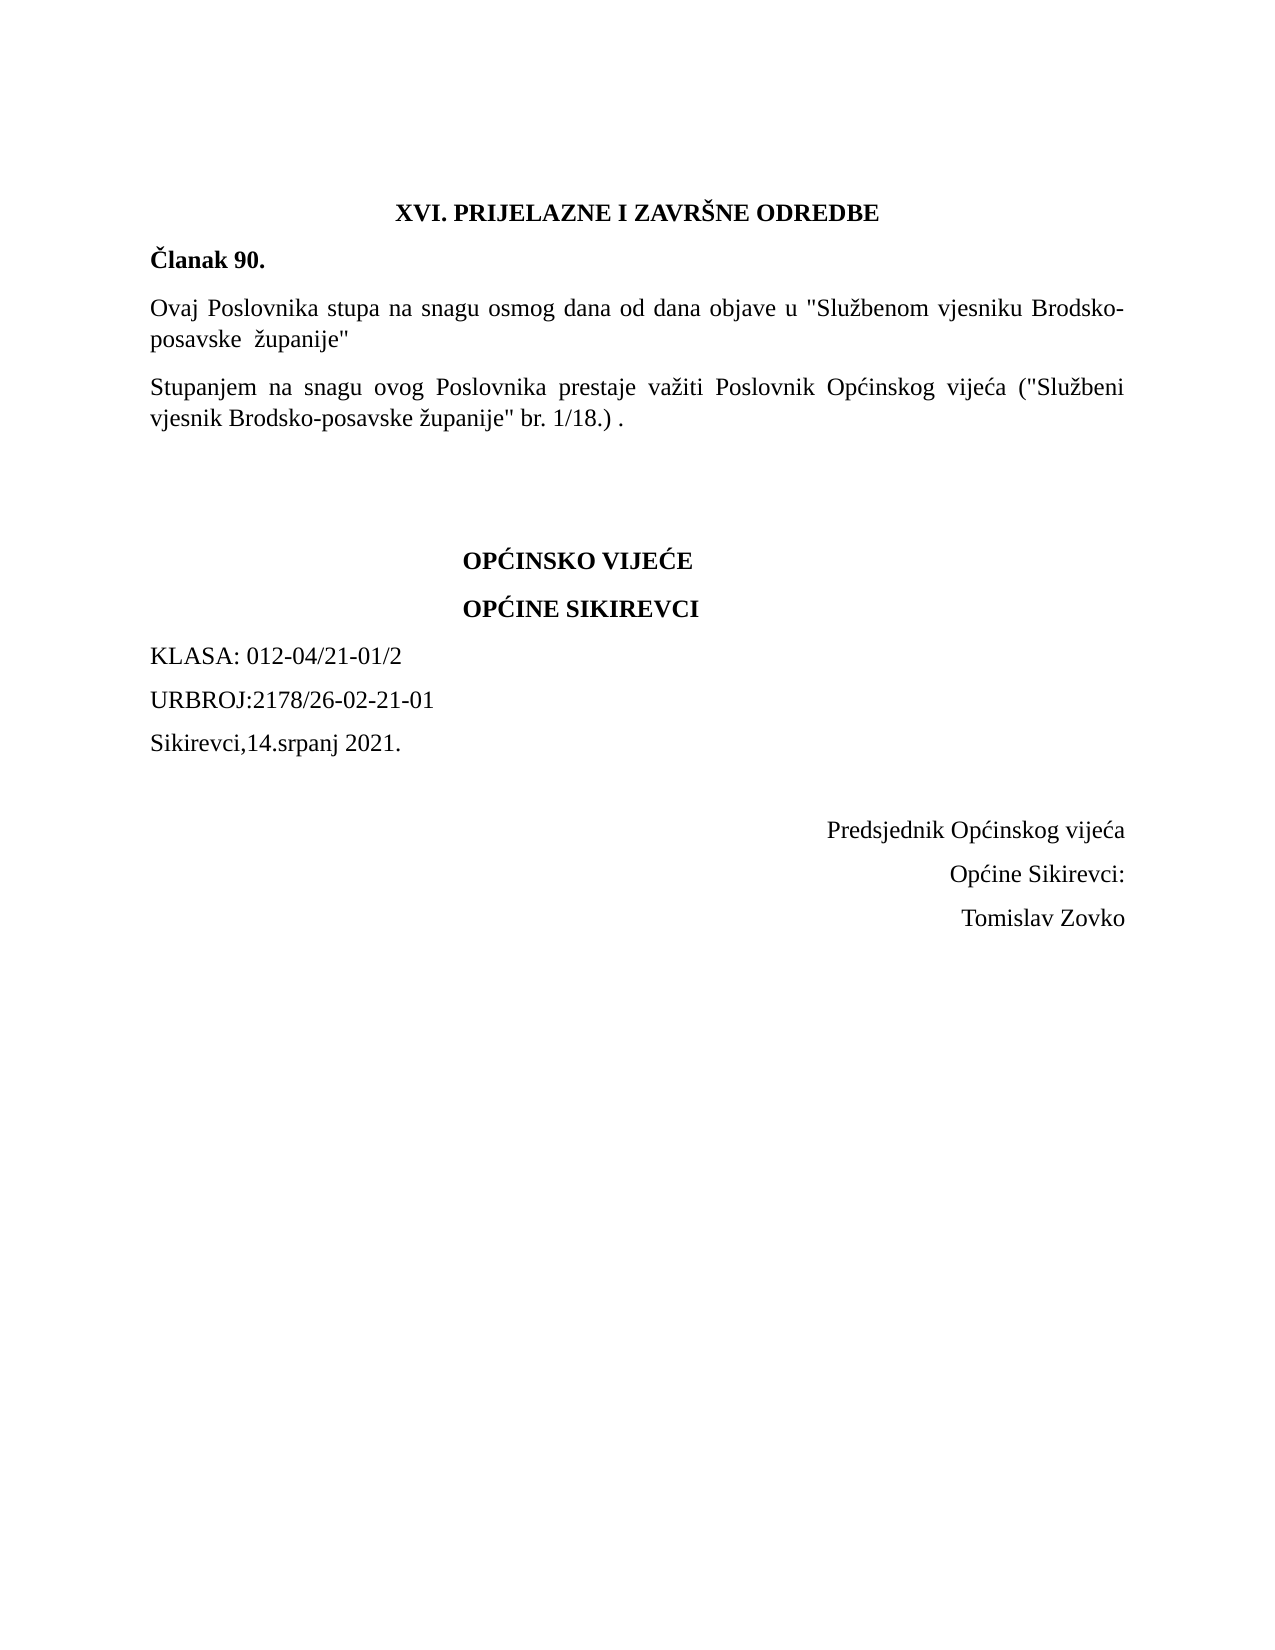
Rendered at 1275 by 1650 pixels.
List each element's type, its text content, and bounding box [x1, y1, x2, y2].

text Ovaj Poslovnika stupa na snagu osmog dana od dana objave u "Službenom vjesniku Brodsko-posavske županije" [150, 293, 1125, 353]
text XVI. PRIJELAZNE I ZAVRŠNE ODREDBE [150, 198, 1125, 226]
text Sikirevci,14.srpanj 2021. [150, 728, 1125, 757]
text OPĆINE SIKIREVCI [150, 594, 1125, 622]
text Članak 90. [150, 245, 1125, 274]
text Predsjednik Općinskog vijeća [150, 816, 1125, 844]
text Općine Sikirevci: [150, 859, 1125, 888]
text OPĆINSKO VIJEĆE [150, 546, 1125, 575]
text URBROJ:2178/26-02-21-01 [150, 685, 1125, 714]
text KLASA: 012-04/21-01/2 [150, 641, 1125, 670]
text Tomislav Zovko [150, 903, 1125, 931]
text Stupanjem na snagu ovog Poslovnika prestaje važiti Poslovnik Općinskog vijeća ("Službeni vjesnik Brodsko-posavske županije" br. 1/18.) . [150, 372, 1125, 432]
